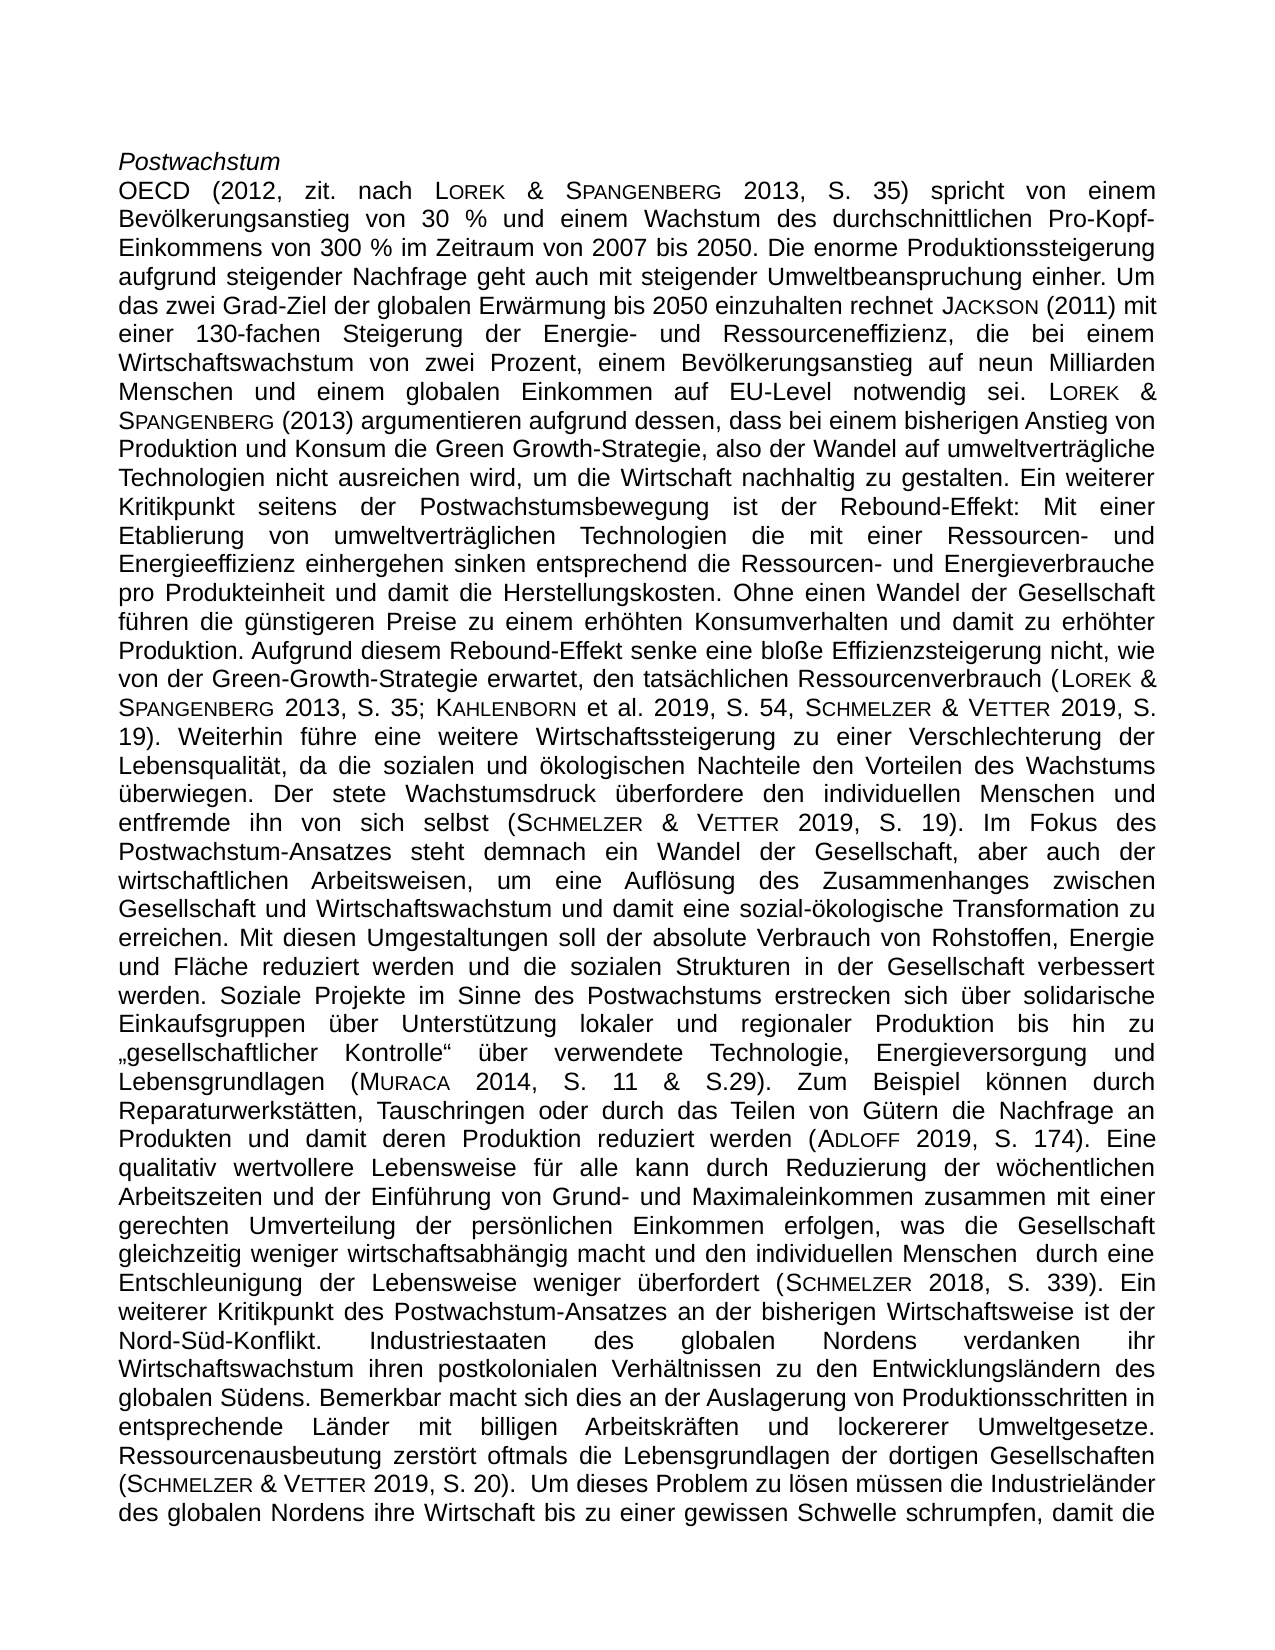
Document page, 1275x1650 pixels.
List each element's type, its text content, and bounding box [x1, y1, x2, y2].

text Postwachstum [118, 147, 1157, 176]
text OECD (2012, zit. nach Lorek & Spangenberg 2013, S. 35) spricht von einem Bevölkerungsanstieg von 30 % und einem Wachstum des durchschnittlichen Pro-Kopf-Einkommens von 300 % im Zeitraum von 2007 bis 2050. Die enorme Produktionssteigerung aufgrund steigender Nachfrage geht auch mit steigender Umweltbeanspruchung einher. Um das zwei Grad-Ziel der globalen Erwärmung bis 2050 einzuhalten rechnet Jackson (2011) mit einer 130-fachen Steigerung der Energie- und Ressourceneffizienz, die bei einem Wirtschaftswachstum von zwei Prozent, einem Bevölkerungsanstieg auf neun Milliarden Menschen und einem globalen Einkommen auf EU-Level notwendig sei. Lorek & Spangenberg (2013) argumentieren aufgrund dessen, dass bei einem bisherigen Anstieg von Produktion und Konsum die Green Growth-Strategie, also der Wandel auf umweltverträgliche Technologien nicht ausreichen wird, um die Wirtschaft nachhaltig zu gestalten. Ein weiterer Kritikpunkt seitens der Postwachstumsbewegung ist der Rebound-Effekt: Mit einer Etablierung von umweltverträglichen Technologien die mit einer Ressourcen- und Energieeffizienz einhergehen sinken entsprechend die Ressourcen- und Energieverbrauche pro Produkteinheit und damit die Herstellungskosten. Ohne einen Wandel der Gesellschaft führen die günstigeren Preise zu einem erhöhten Konsumverhalten und damit zu erhöhter Produktion. Aufgrund diesem Rebound-Effekt senke eine bloße Effizienzsteigerung nicht, wie von der Green-Growth-Strategie erwartet, den tatsächlichen Ressourcenverbrauch (Lorek & Spangenberg 2013, S. 35; Kahlenborn et al. 2019, S. 54, Schmelzer & Vetter 2019, S. 19). Weiterhin führe eine weitere Wirtschaftssteigerung zu einer Verschlechterung der Lebensqualität, da die sozialen und ökologischen Nachteile den Vorteilen des Wachstums überwiegen. Der stete Wachstumsdruck überfordere den individuellen Menschen und entfremde ihn von sich selbst (Schmelzer & Vetter 2019, S. 19). Im Fokus des Postwachstum-Ansatzes steht demnach ein Wandel der Gesellschaft, aber auch der wirtschaftlichen Arbeitsweisen, um eine Auflösung des Zusammenhanges zwischen Gesellschaft und Wirtschaftswachstum und damit eine sozial-ökologische Transformation zu erreichen. Mit diesen Umgestaltungen soll der absolute Verbrauch von Rohstoffen, Energie und Fläche reduziert werden und die sozialen Strukturen in der Gesellschaft verbessert werden. Soziale Projekte im Sinne des Postwachstums erstrecken sich über solidarische Einkaufsgruppen über Unterstützung lokaler und regionaler Produktion bis hin zu „gesellschaftlicher Kontrolle“ über verwendete Technologie, Energieversorgung und Lebensgrundlagen (Muraca 2014, S. 11 & S.29). Zum Beispiel können durch Reparaturwerkstätten, Tauschringen oder durch das Teilen von Gütern die Nachfrage an Produkten und damit deren Produktion reduziert werden (Adloff 2019, S. 174). Eine qualitativ wertvollere Lebensweise für alle kann durch Reduzierung der wöchentlichen Arbeitszeiten und der Einführung von Grund- und Maximaleinkommen zusammen mit einer gerechten Umverteilung der persönlichen Einkommen erfolgen, was die Gesellschaft gleichzeitig weniger wirtschaftsabhängig macht und den individuellen Menschen durch eine Entschleunigung der Lebensweise weniger überfordert (Schmelzer 2018, S. 339). Ein weiterer Kritikpunkt des Postwachstum-Ansatzes an der bisherigen Wirtschaftsweise ist der Nord-Süd-Konflikt. Industriestaaten des globalen Nordens verdanken ihr Wirtschaftswachstum ihren postkolonialen Verhältnissen zu den Entwicklungsländern des globalen Südens. Bemerkbar macht sich dies an der Auslagerung von Produktionsschritten in entsprechende Länder mit billigen Arbeitskräften und lockererer Umweltgesetze. Ressourcenausbeutung zerstört oftmals die Lebensgrundlagen der dortigen Gesellschaften (Schmelzer & Vetter 2019, S. 20). Um dieses Problem zu lösen müssen die Industrieländer des globalen Nordens ihre Wirtschaft bis zu einer gewissen Schwelle schrumpfen, damit die [118, 176, 1157, 1527]
